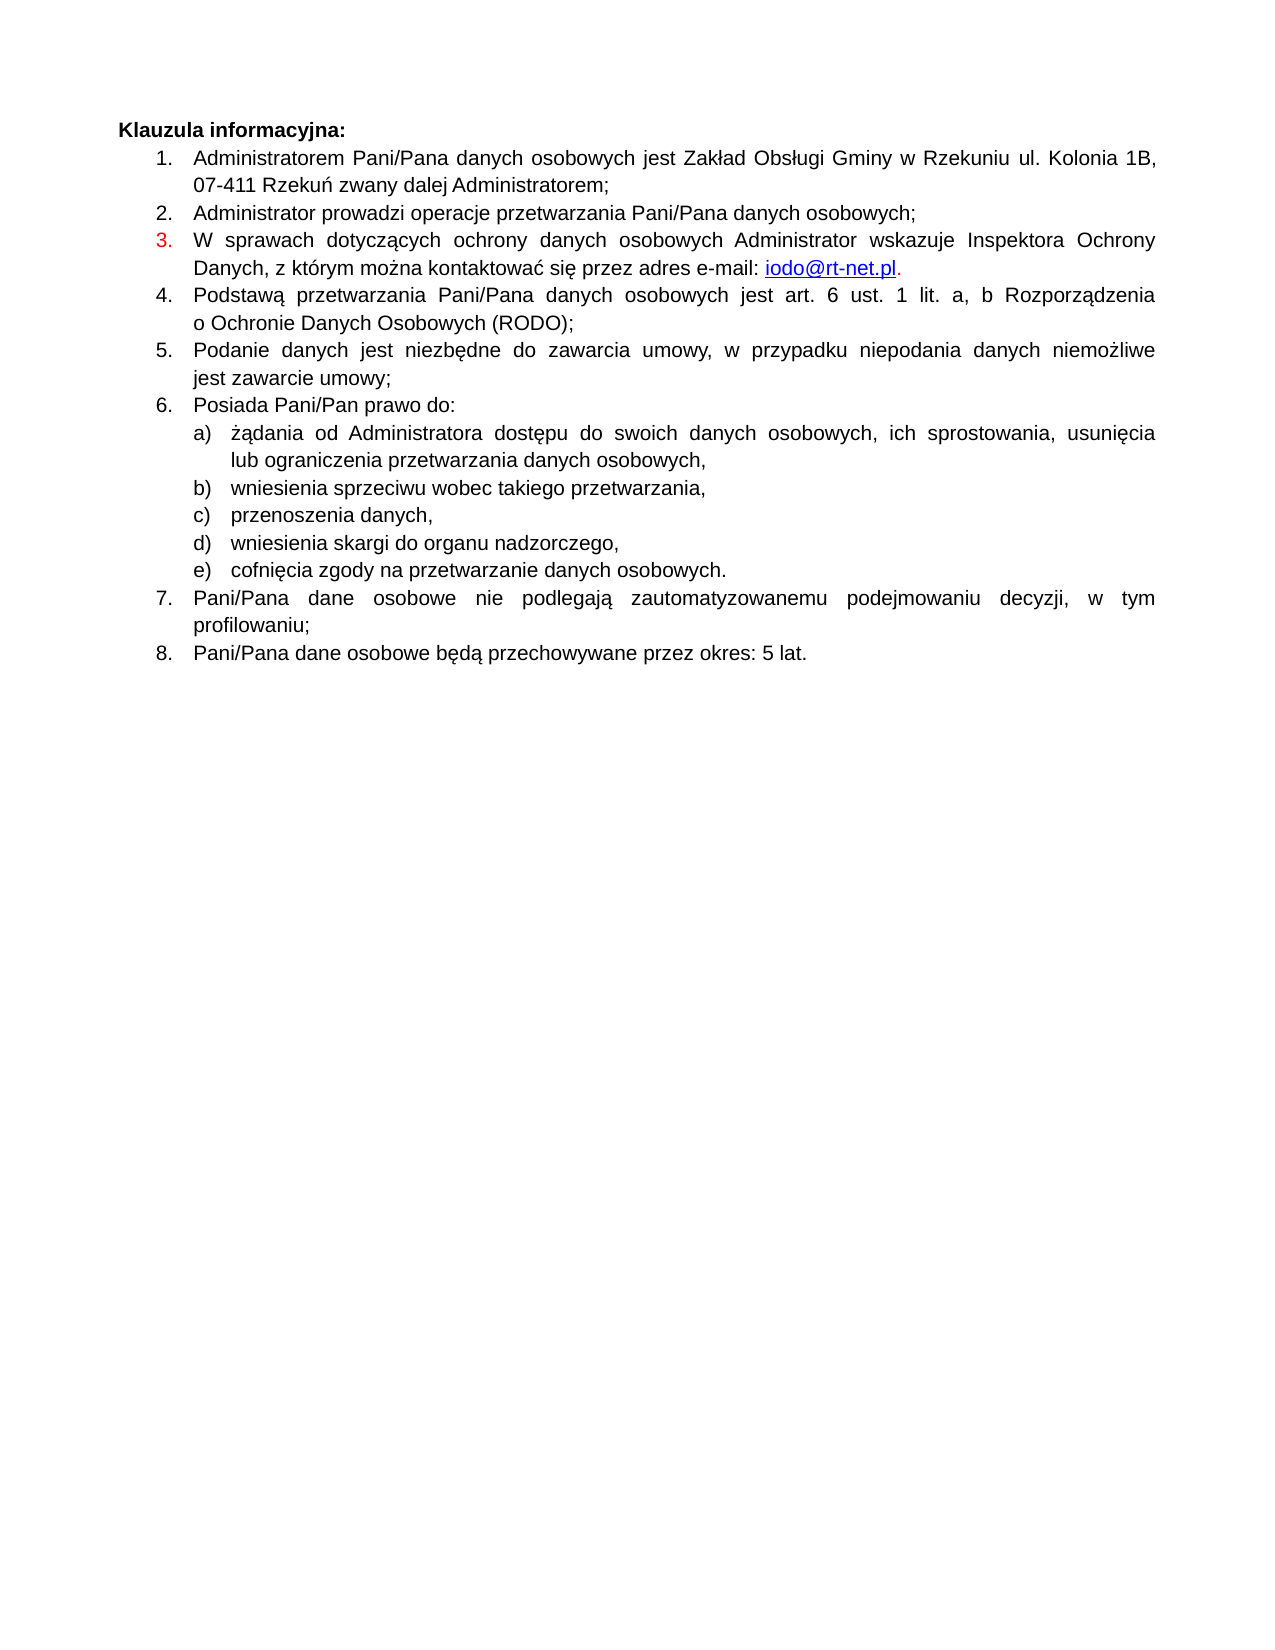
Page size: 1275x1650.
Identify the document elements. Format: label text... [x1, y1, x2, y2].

list wniesienia skargi do organu nadzorczego, [193, 531, 1157, 554]
list W sprawach dotyczących ochrony danych osobowych Administrator wskazuje Inspektora Ochrony Danych, z którym można kontaktować się przez adres e-mail: iodo@rt-net.pl. [156, 228, 1157, 279]
list cofnięcia zgody na przetwarzanie danych osobowych. [193, 558, 1157, 582]
list Administrator prowadzi operacje przetwarzania Pani/Pana danych osobowych; [156, 201, 1157, 224]
list wniesienia sprzeciwu wobec takiego przetwarzania, [193, 476, 1157, 499]
list Podanie danych jest niezbędne do zawarcia umowy, w przypadku niepodania danych niemożliwe jest zawarcie umowy; [156, 338, 1157, 389]
list przenoszenia danych, [193, 503, 1157, 527]
list Administratorem Pani/Pana danych osobowych jest Zakład Obsługi Gminy w Rzekuniu ul. Kolonia 1B, 07-411 Rzekuń zwany dalej Administratorem; [156, 146, 1157, 197]
list Pani/Pana dane osobowe będą przechowywane przez okres: 5 lat. [156, 641, 1157, 664]
list Posiada Pani/Pan prawo do: [156, 393, 1157, 417]
list Podstawą przetwarzania Pani/Pana danych osobowych jest art. 6 ust. 1 lit. a, b Rozporządzenia o Ochronie Danych Osobowych (RODO); [156, 283, 1157, 334]
text Klauzula informacyjna: [118, 118, 1157, 142]
list żądania od Administratora dostępu do swoich danych osobowych, ich sprostowania, usunięcia lub ograniczenia przetwarzania danych osobowych, [193, 421, 1157, 472]
list Pani/Pana dane osobowe nie podlegają zautomatyzowanemu podejmowaniu decyzji, w tym profilowaniu; [156, 586, 1157, 637]
